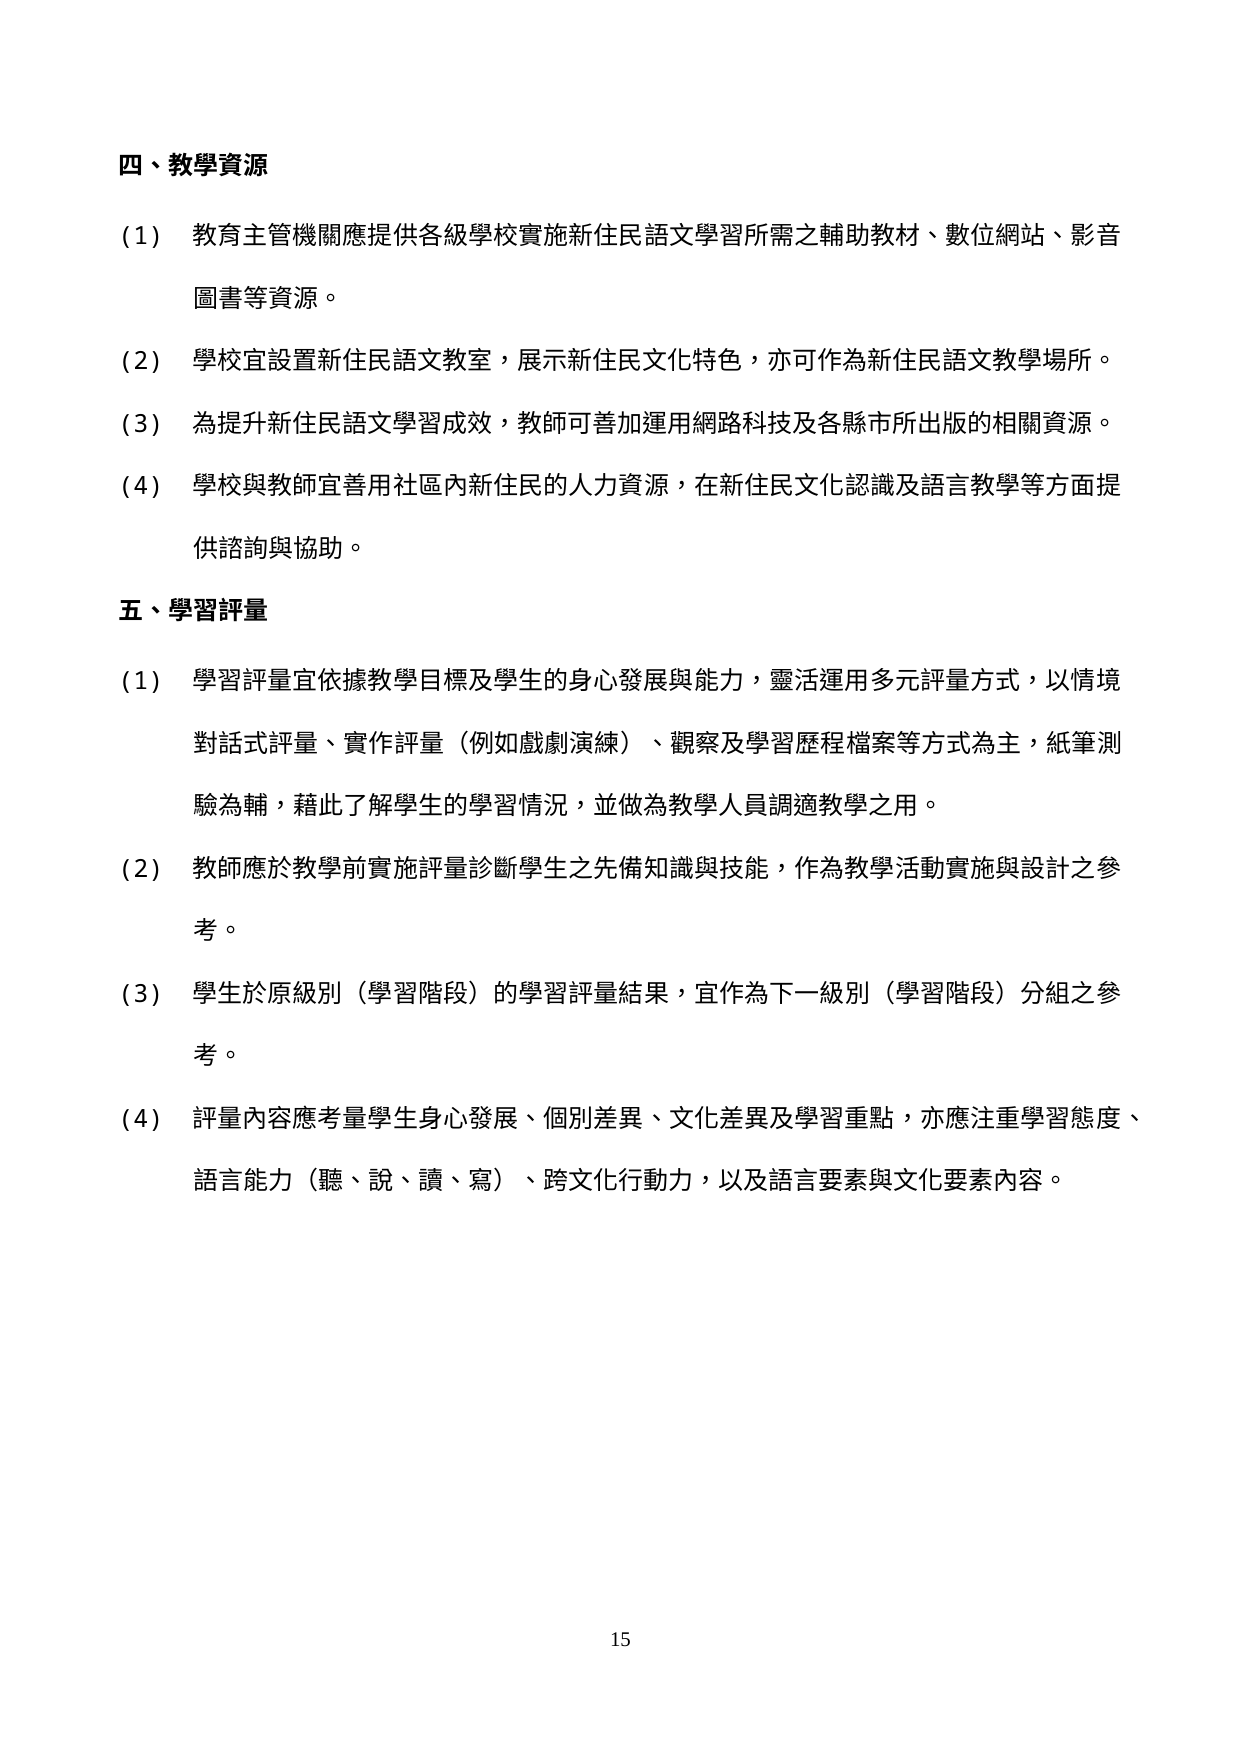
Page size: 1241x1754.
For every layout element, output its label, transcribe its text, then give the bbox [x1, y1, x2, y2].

text 四、教學資源 [118, 122, 1122, 185]
list 教師應於教學前實施評量診斷學生之先備知識與技能，作為教學活動實施與設計之參考。 [118, 825, 1122, 950]
list 為提升新住民語文學習成效，教師可善加運用網路科技及各縣市所出版的相關資源。 [118, 380, 1122, 442]
list 評量內容應考量學生身心發展、個別差異、文化差異及學習重點，亦應注重學習態度、語言能力（聽、說、讀、寫）、跨文化行動力，以及語言要素與文化要素內容。 [118, 1075, 1122, 1200]
list 教育主管機關應提供各級學校實施新住民語文學習所需之輔助教材、數位網站、影音圖書等資源。 [118, 192, 1122, 317]
text 五、學習評量 [118, 567, 1122, 630]
list 學校與教師宜善用社區內新住民的人力資源，在新住民文化認識及語言教學等方面提供諮詢與協助。 [118, 442, 1122, 567]
list 學校宜設置新住民語文教室，展示新住民文化特色，亦可作為新住民語文教學場所。 [118, 317, 1122, 380]
list 學習評量宜依據教學目標及學生的身心發展與能力，靈活運用多元評量方式，以情境對話式評量、實作評量（例如戲劇演練）、觀察及學習歷程檔案等方式為主，紙筆測驗為輔，藉此了解學生的學習情況，並做為教學人員調適教學之用。 [118, 637, 1122, 825]
list 學生於原級別（學習階段）的學習評量結果，宜作為下一級別（學習階段）分組之參考。 [118, 950, 1122, 1075]
